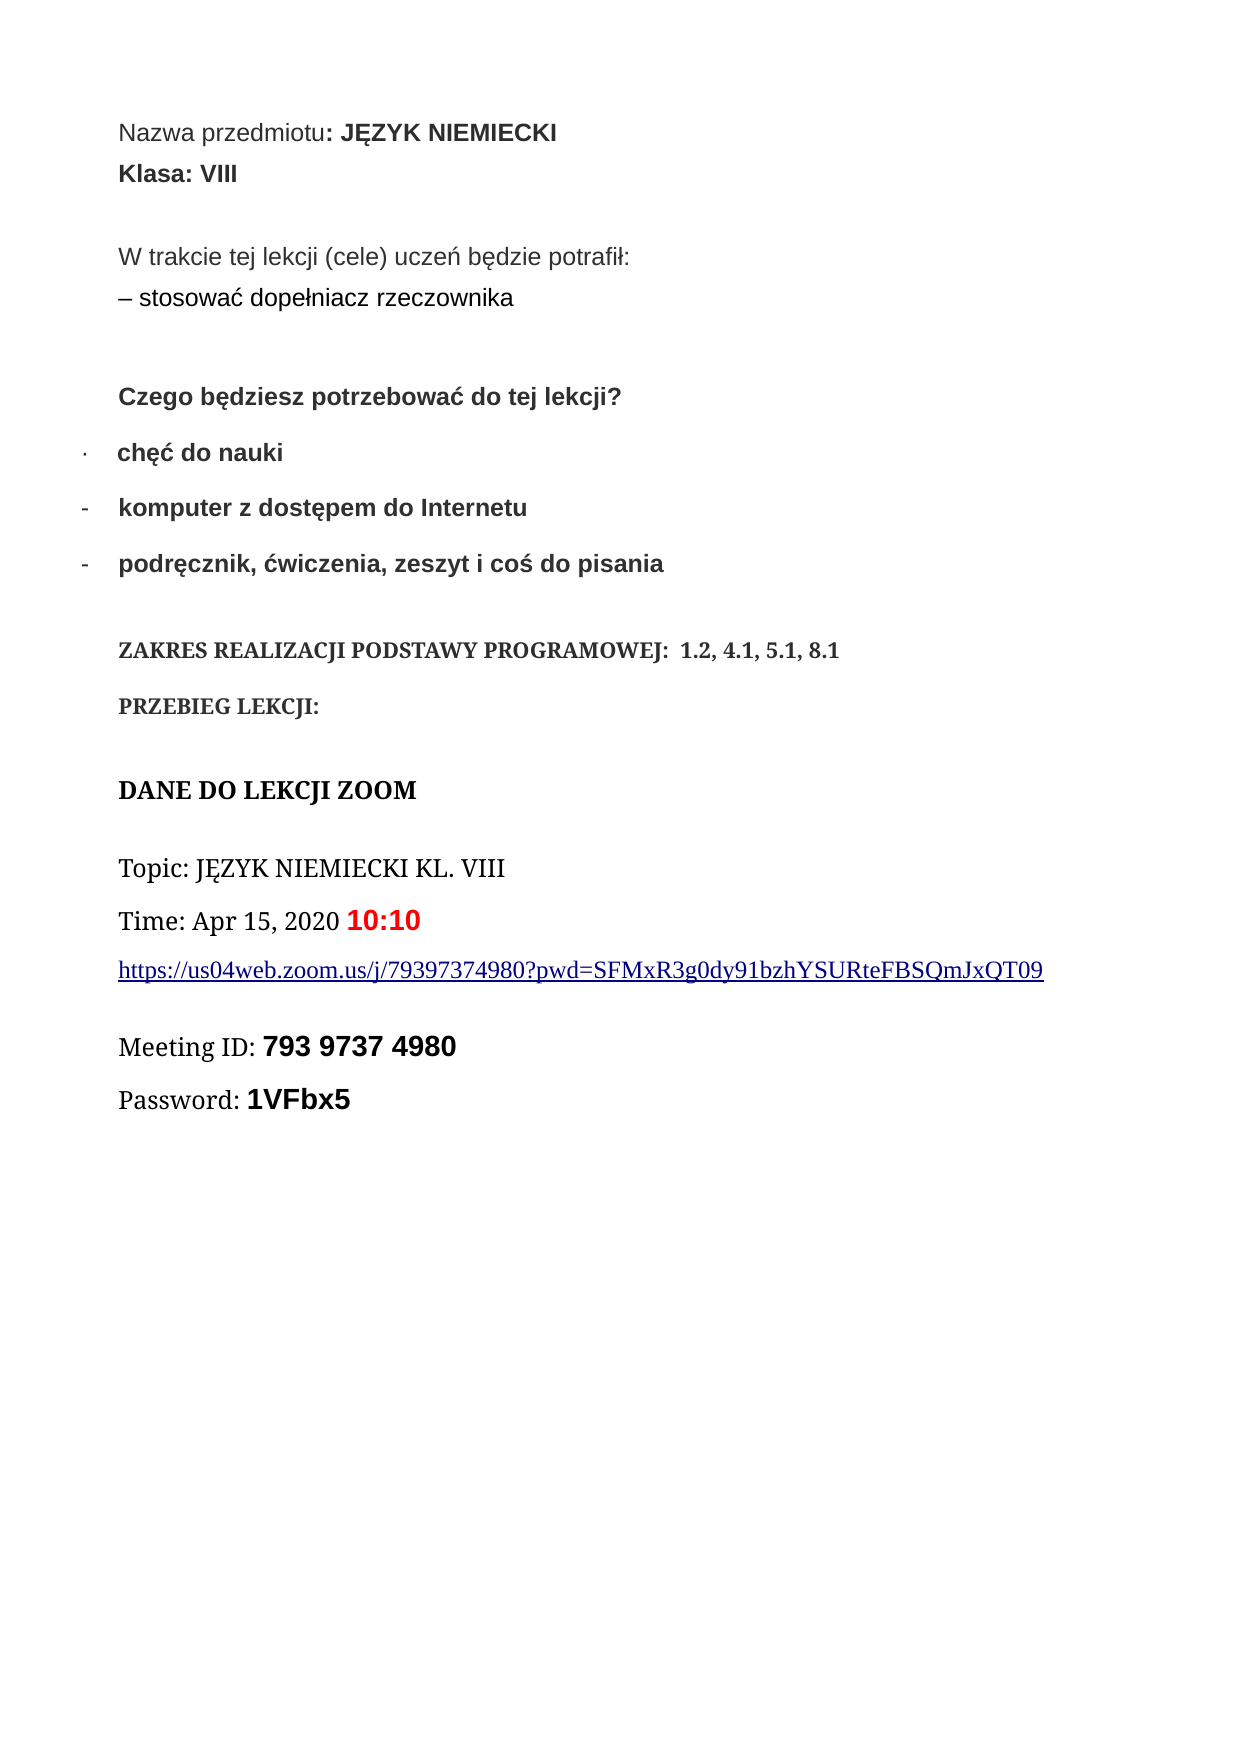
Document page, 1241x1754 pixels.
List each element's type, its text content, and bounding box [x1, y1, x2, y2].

text Klasa: VIII [118, 159, 1122, 188]
text · chęć do nauki [81, 438, 1122, 466]
text Time: Apr 15, 2020 10:10 [118, 903, 1122, 937]
text PRZEBIEG LEKCJI: [118, 691, 1122, 721]
list podręcznik, ćwiczenia, zeszyt i coś do pisania [118, 549, 1122, 578]
text Nazwa przedmiotu: JĘZYK NIEMIECKI [118, 118, 1122, 147]
text https://us04web.zoom.us/j/79397374980?pwd=SFMxR3g0dy91bzhYSURteFBSQmJxQT09 [118, 955, 1122, 984]
text – stosować dopełniacz rzeczownika [118, 283, 1122, 355]
text W trakcie tej lekcji (cele) uczeń będzie potrafił: [118, 242, 1122, 271]
list komputer z dostępem do Internetu [118, 493, 1122, 522]
text Czego będziesz potrzebować do tej lekcji? [118, 382, 1122, 411]
text Password: 1VFbx5 [118, 1082, 1122, 1116]
text DANE DO LEKCJI ZOOM Topic: JĘZYK NIEMIECKI KL. VIII [118, 734, 1122, 885]
text ZAKRES REALIZACJI PODSTAWY PROGRAMOWEJ: 1.2, 4.1, 5.1, 8.1 [81, 605, 1122, 664]
text Meeting ID: 793 9737 4980 [118, 1029, 1122, 1064]
